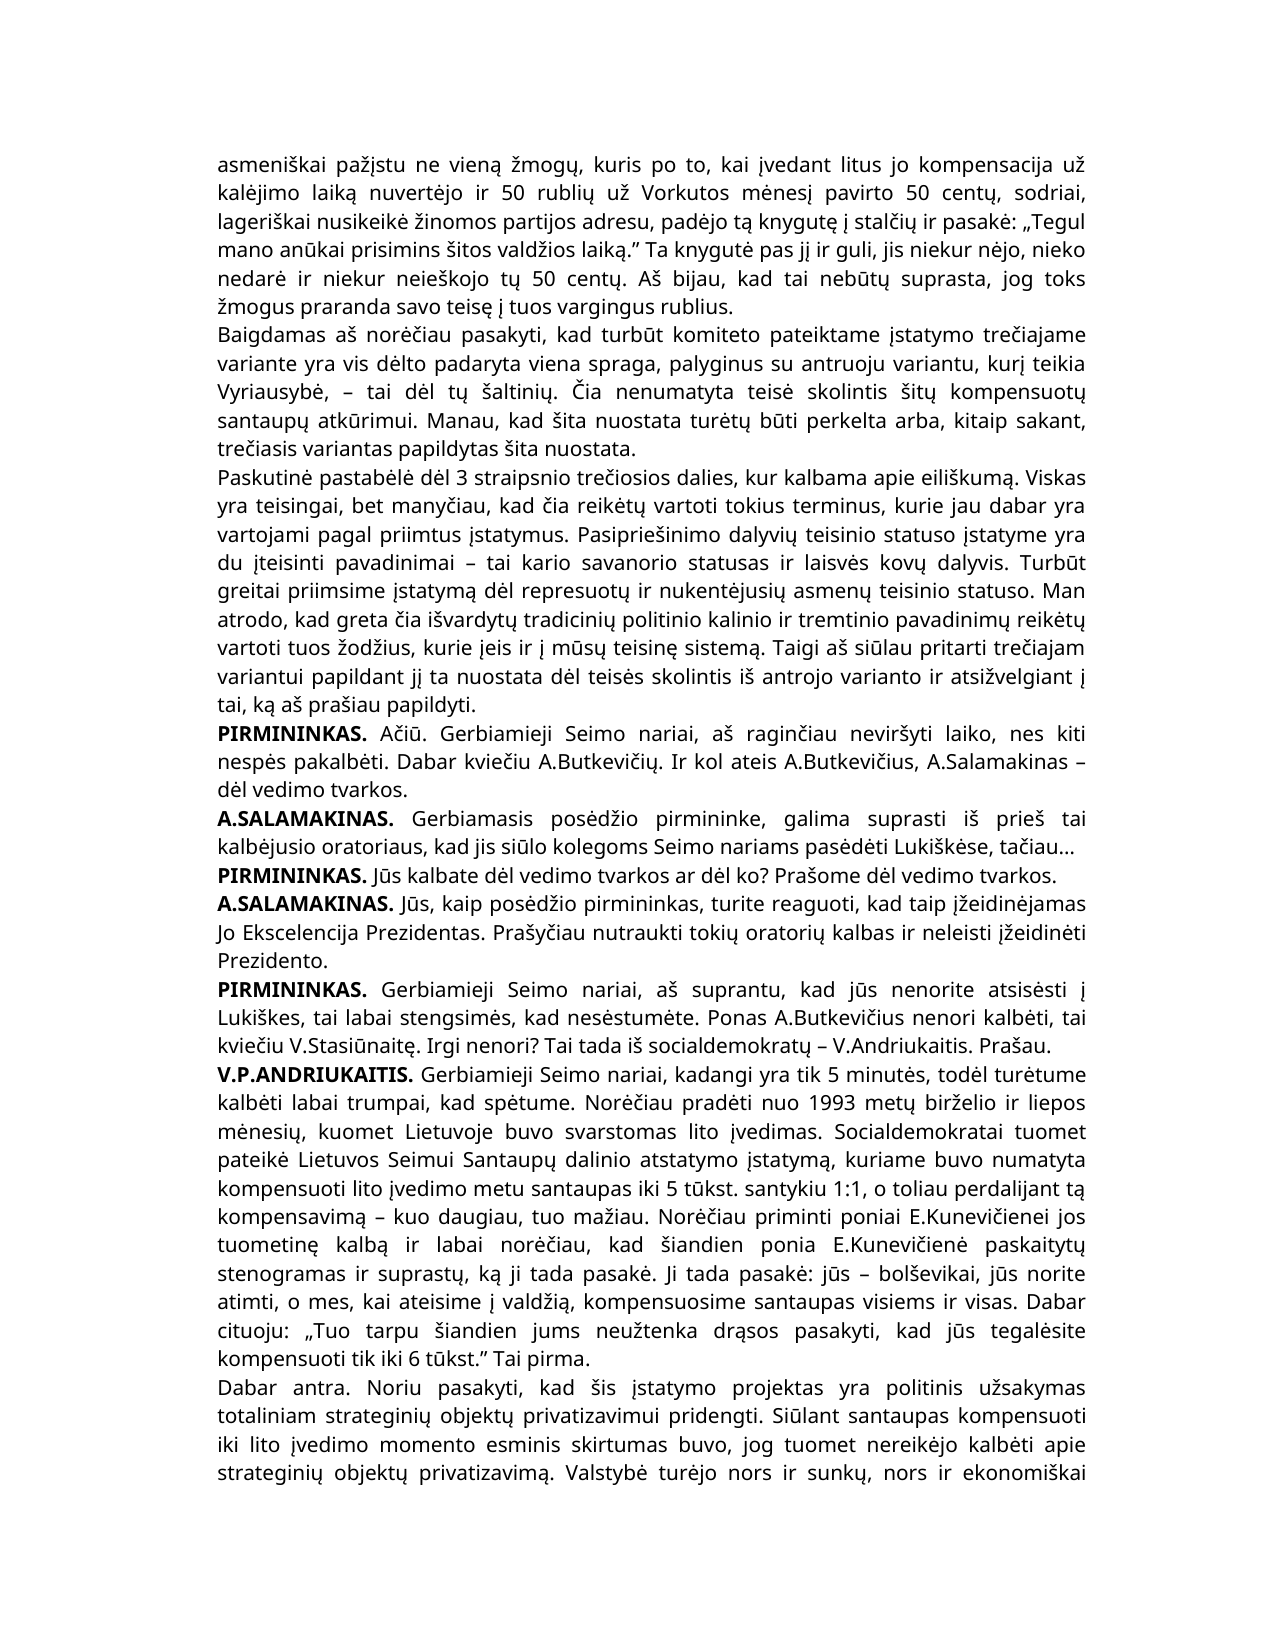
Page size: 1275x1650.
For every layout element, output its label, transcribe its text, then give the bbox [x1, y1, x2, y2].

text V.P.ANDRIUKAITIS. Gerbiamieji Seimo nariai, kadangi yra tik 5 minutės, todėl turėtume kalbėti labai trumpai, kad spėtume. Norėčiau pradėti nuo 1993 metų birželio ir liepos mėnesių, kuomet Lietuvoje buvo svarstomas lito įvedimas. Socialdemokratai tuomet pateikė Lietuvos Seimui Santaupų dalinio atstatymo įstatymą, kuriame buvo numatyta kompensuoti lito įvedimo metu santaupas iki 5 tūkst. santykiu 1:1, o toliau perdalijant tą kompensavimą – kuo daugiau, tuo mažiau. Norėčiau priminti poniai E.Kunevičienei jos tuometinę kalbą ir labai norėčiau, kad šiandien ponia E.Kunevičienė paskaitytų stenogramas ir suprastų, ką ji tada pasakė. Ji tada pasakė: jūs – bolševikai, jūs norite atimti, o mes, kai ateisime į valdžią, kompensuosime santaupas visiems ir visas. Dabar cituoju: „Tuo tarpu šiandien jums neužtenka drąsos pasakyti, kad jūs tegalėsite kompensuoti tik iki 6 tūkst.” Tai pirma. [217, 1060, 1087, 1373]
text Paskutinė pastabėlė dėl 3 straipsnio trečiosios dalies, kur kalbama apie eiliškumą. Viskas yra teisingai, bet manyčiau, kad čia reikėtų vartoti tokius terminus, kurie jau dabar yra vartojami pagal priimtus įstatymus. Pasipriešinimo dalyvių teisinio statuso įstatyme yra du įteisinti pavadinimai – tai kario savanorio statusas ir laisvės kovų dalyvis. Turbūt greitai priimsime įstatymą dėl represuotų ir nukentėjusių asmenų teisinio statuso. Man atrodo, kad greta čia išvardytų tradicinių politinio kalinio ir tremtinio pavadinimų reikėtų vartoti tuos žodžius, kurie įeis ir į mūsų teisinę sistemą. Taigi aš siūlau pritarti trečiajam variantui papildant jį ta nuostata dėl teisės skolintis iš antrojo varianto ir atsižvelgiant į tai, ką aš prašiau papildyti. [217, 463, 1087, 719]
text Dabar antra. Noriu pasakyti, kad šis įstatymo projektas yra politinis užsakymas totaliniam strateginių objektų privatizavimui pridengti. Siūlant santaupas kompensuoti iki lito įvedimo momento esminis skirtumas buvo, jog tuomet nereikėjo kalbėti apie strateginių objektų privatizavimą. Valstybė turėjo nors ir sunkų, nors ir ekonomiškai [217, 1373, 1087, 1487]
text PIRMININKAS. Gerbiamieji Seimo nariai, aš suprantu, kad jūs nenorite atsisėsti į Lukiškes, tai labai stengsimės, kad nesėstumėte. Ponas A.Butkevičius nenori kalbėti, tai kviečiu V.Stasiūnaitę. Irgi nenori? Tai tada iš socialdemokratų – V.Andriukaitis. Prašau. [217, 975, 1087, 1060]
text Baigdamas aš norėčiau pasakyti, kad turbūt komiteto pateiktame įstatymo trečiajame variante yra vis dėlto padaryta viena spraga, palyginus su antruoju variantu, kurį teikia Vyriausybė, – tai dėl tų šaltinių. Čia nenumatyta teisė skolintis šitų kompensuotų santaupų atkūrimui. Manau, kad šita nuostata turėtų būti perkelta arba, kitaip sakant, trečiasis variantas papildytas šita nuostata. [217, 321, 1087, 463]
text PIRMININKAS. Ačiū. Gerbiamieji Seimo nariai, aš raginčiau neviršyti laiko, nes kiti nespės pakalbėti. Dabar kviečiu A.Butkevičių. Ir kol ateis A.Butkevičius, A.Salamakinas – dėl vedimo tvarkos. [217, 719, 1087, 804]
text A.SALAMAKINAS. Gerbiamasis posėdžio pirmininke, galima suprasti iš prieš tai kalbėjusio oratoriaus, kad jis siūlo kolegoms Seimo nariams pasėdėti Lukiškėse, tačiau… [217, 804, 1087, 861]
text A.SALAMAKINAS. Jūs, kaip posėdžio pirmininkas, turite reaguoti, kad taip įžeidinėjamas Jo Ekscelencija Prezidentas. Prašyčiau nutraukti tokių oratorių kalbas ir neleisti įžeidinėti Prezidento. [217, 889, 1087, 975]
text PIRMININKAS. Jūs kalbate dėl vedimo tvarkos ar dėl ko? Prašome dėl vedimo tvarkos. [217, 861, 1087, 889]
text asmeniškai pažįstu ne vieną žmogų, kuris po to, kai įvedant litus jo kompensacija už kalėjimo laiką nuvertėjo ir 50 rublių už Vorkutos mėnesį pavirto 50 centų, sodriai, lageriškai nusikeikė žinomos partijos adresu, padėjo tą knygutę į stalčių ir pasakė: „Tegul mano anūkai prisimins šitos valdžios laiką.” Ta knygutė pas jį ir guli, jis niekur nėjo, nieko nedarė ir niekur neieškojo tų 50 centų. Aš bijau, kad tai nebūtų suprasta, jog toks žmogus praranda savo teisę į tuos vargingus rublius. [217, 150, 1087, 321]
